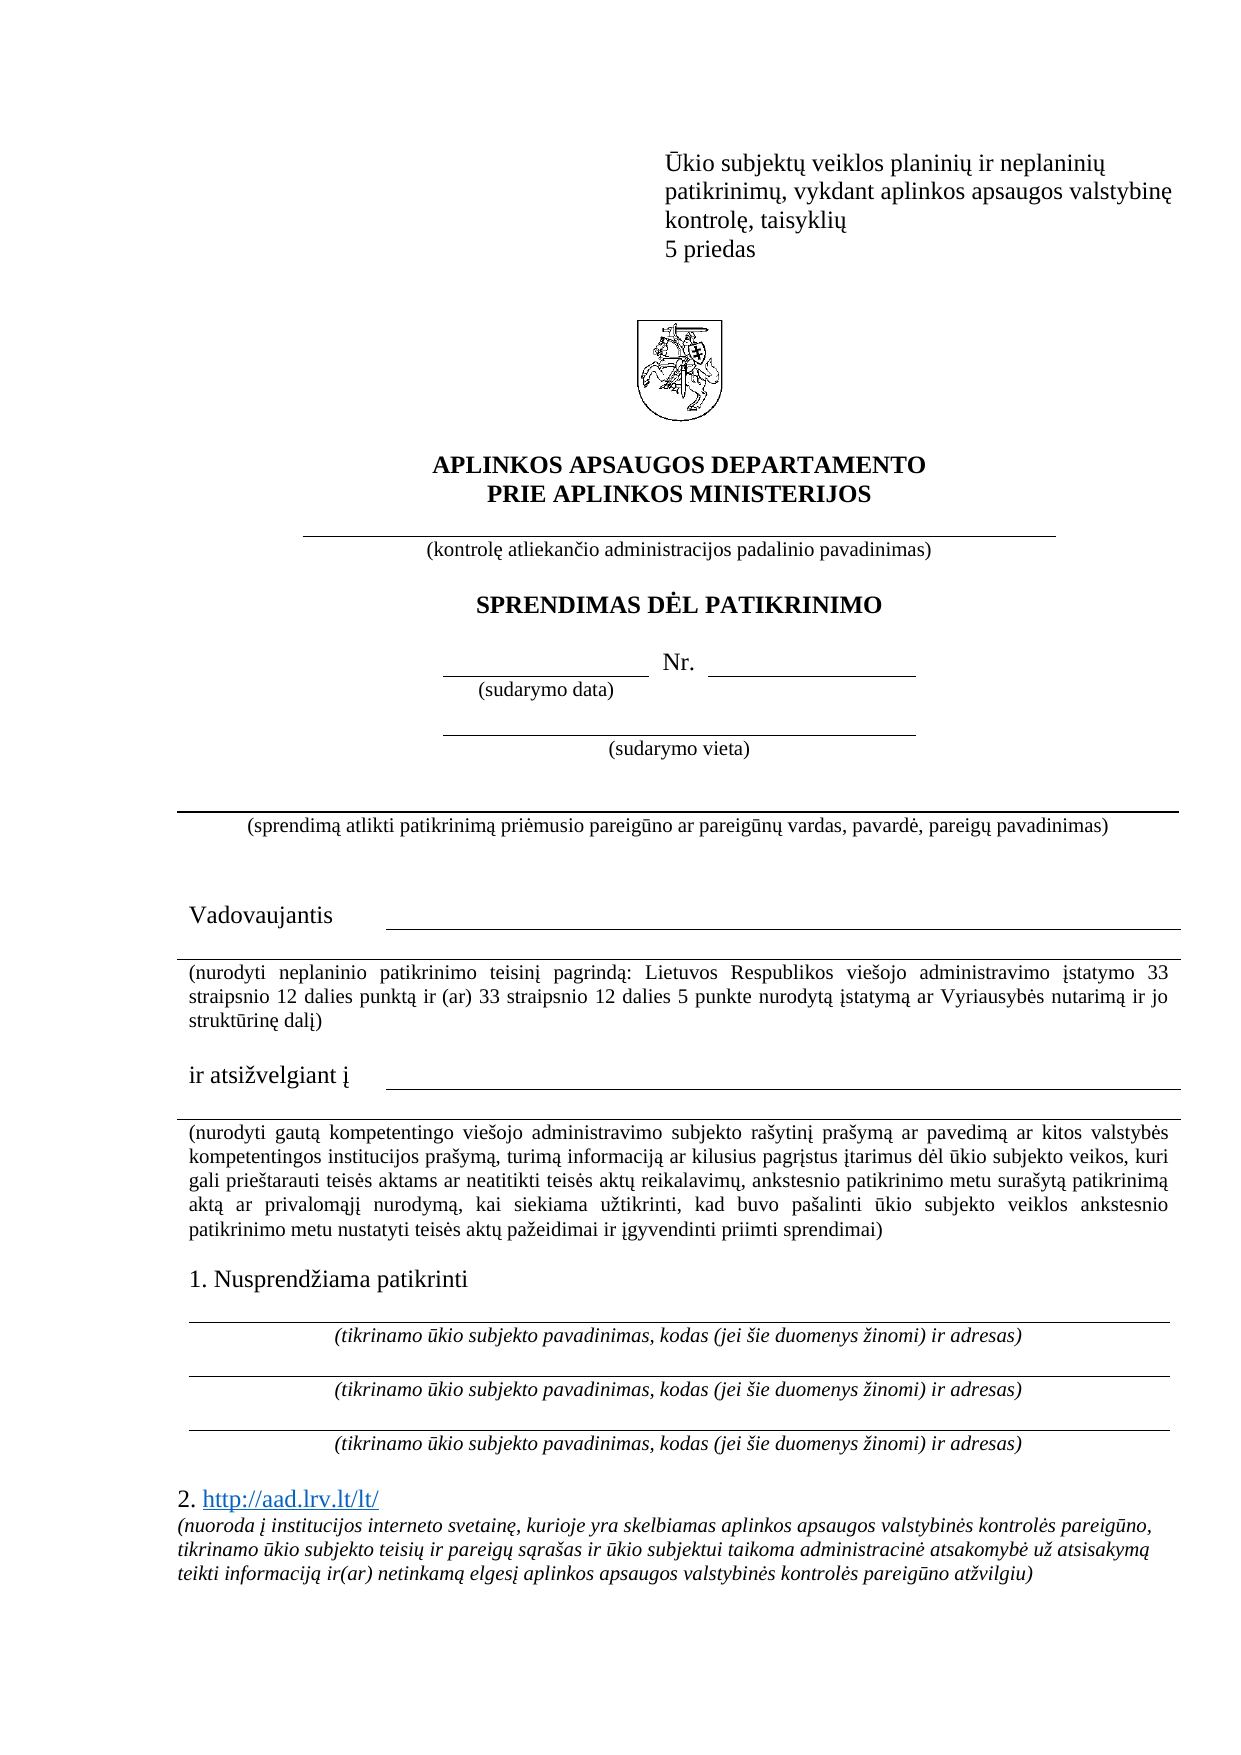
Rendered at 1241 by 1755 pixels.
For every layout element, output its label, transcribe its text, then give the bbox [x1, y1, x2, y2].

text SPRENDIMAS DĖL PATIKRINIMO [177, 590, 1181, 619]
table_header [708, 648, 916, 676]
table_cell (sudarymo vieta) [443, 736, 916, 760]
text kontrolę, taisyklių [664, 205, 1181, 234]
table_cell (tikrinamo ūkio subjekto pavadinimas, kodas (jei šie duomenys žinomi) ir adresas) [189, 1431, 1170, 1455]
table_header [443, 648, 649, 676]
text 2. http://aad.lrv.lt/lt/ [177, 1484, 1181, 1512]
table_cell [649, 676, 708, 706]
table_header [177, 786, 1179, 811]
table_cell [443, 706, 916, 735]
table_header Nr. [649, 648, 708, 676]
text patikrinimų, vykdant aplinkos apsaugos valstybinę [664, 176, 1181, 205]
text (nuoroda į institucijos interneto svetainę, kurioje yra skelbiamas aplinkos apsaugos valstybinės kontrolės pareigūno, tikrinamo ūkio subjekto teisių ir pareigų sąrašas ir ūkio subjektui taikoma administracinė atsakomybė už atsisakymą teikti informaciją ir(ar) netinkamą elgesį aplinkos apsaugos valstybinės kontrolės pareigūno atžvilgiu) [177, 1512, 1181, 1585]
table_cell [177, 929, 1181, 959]
table_cell (tikrinamo ūkio subjekto pavadinimas, kodas (jei šie duomenys žinomi) ir adresas) [189, 1323, 1170, 1347]
text Ūkio subjektų veiklos planinių ir neplaninių [664, 148, 1181, 176]
subtitle 5 priedas [664, 234, 1181, 263]
table_cell ir atsižvelgiant į [177, 1061, 386, 1089]
table_header [189, 1293, 1170, 1322]
text aplinkos apsaugos departamento [177, 450, 1181, 479]
table_cell (nurodyti neplaninio patikrinimo teisinį pagrindą: Lietuvos Respublikos viešojo administravimo įstatymo 33 straipsnio 12 dalies punktą ir (ar) 33 straipsnio 12 dalies 5 punkte nurodytą įstatymą ar Vyriausybės nutarimą ir jo struktūrinę dalį) [177, 960, 1181, 1061]
table_cell Vadovaujantis [177, 843, 386, 929]
table_cell (sprendimą atlikti patikrinimą priėmusio pareigūno ar pareigūnų vardas, pavardė, pareigų pavadinimas) [177, 813, 1179, 843]
table_cell [708, 677, 916, 706]
table_cell (kontrolę atliekančio administracijos padalinio pavadinimas) [303, 537, 1056, 561]
table_cell [386, 1061, 1181, 1089]
table_cell (nurodyti gautą kompetentingo viešojo administravimo subjekto rašytinį prašymą ar pavedimą ar kitos valstybės kompetentingos institucijos prašymą, turimą informaciją ar kilusius pagrįstus įtarimus dėl ūkio subjekto veikos, kuri gali prieštarauti teisės aktams ar neatitikti teisės aktų reikalavimų, ankstesnio patikrinimo metu surašytą patikrinimą aktą ar privalomąjį nurodymą, kai siekiama užtikrinti, kad buvo pašalinti ūkio subjekto veiklos ankstesnio patikrinimo metu nustatyti teisės aktų pažeidimai ir įgyvendinti priimti sprendimai) [177, 1120, 1181, 1241]
table_cell [189, 1401, 1170, 1430]
table_cell (tikrinamo ūkio subjekto pavadinimas, kodas (jei šie duomenys žinomi) ir adresas) [189, 1377, 1170, 1401]
table_header [303, 508, 1056, 536]
table_cell 1. Nusprendžiama patikrinti [177, 1241, 1181, 1455]
table_cell [189, 1347, 1170, 1376]
table_cell [177, 1089, 1181, 1119]
table_cell [386, 843, 1181, 929]
table_cell (sudarymo data) [443, 677, 649, 706]
text prie aplinkos ministerijos [177, 479, 1181, 507]
